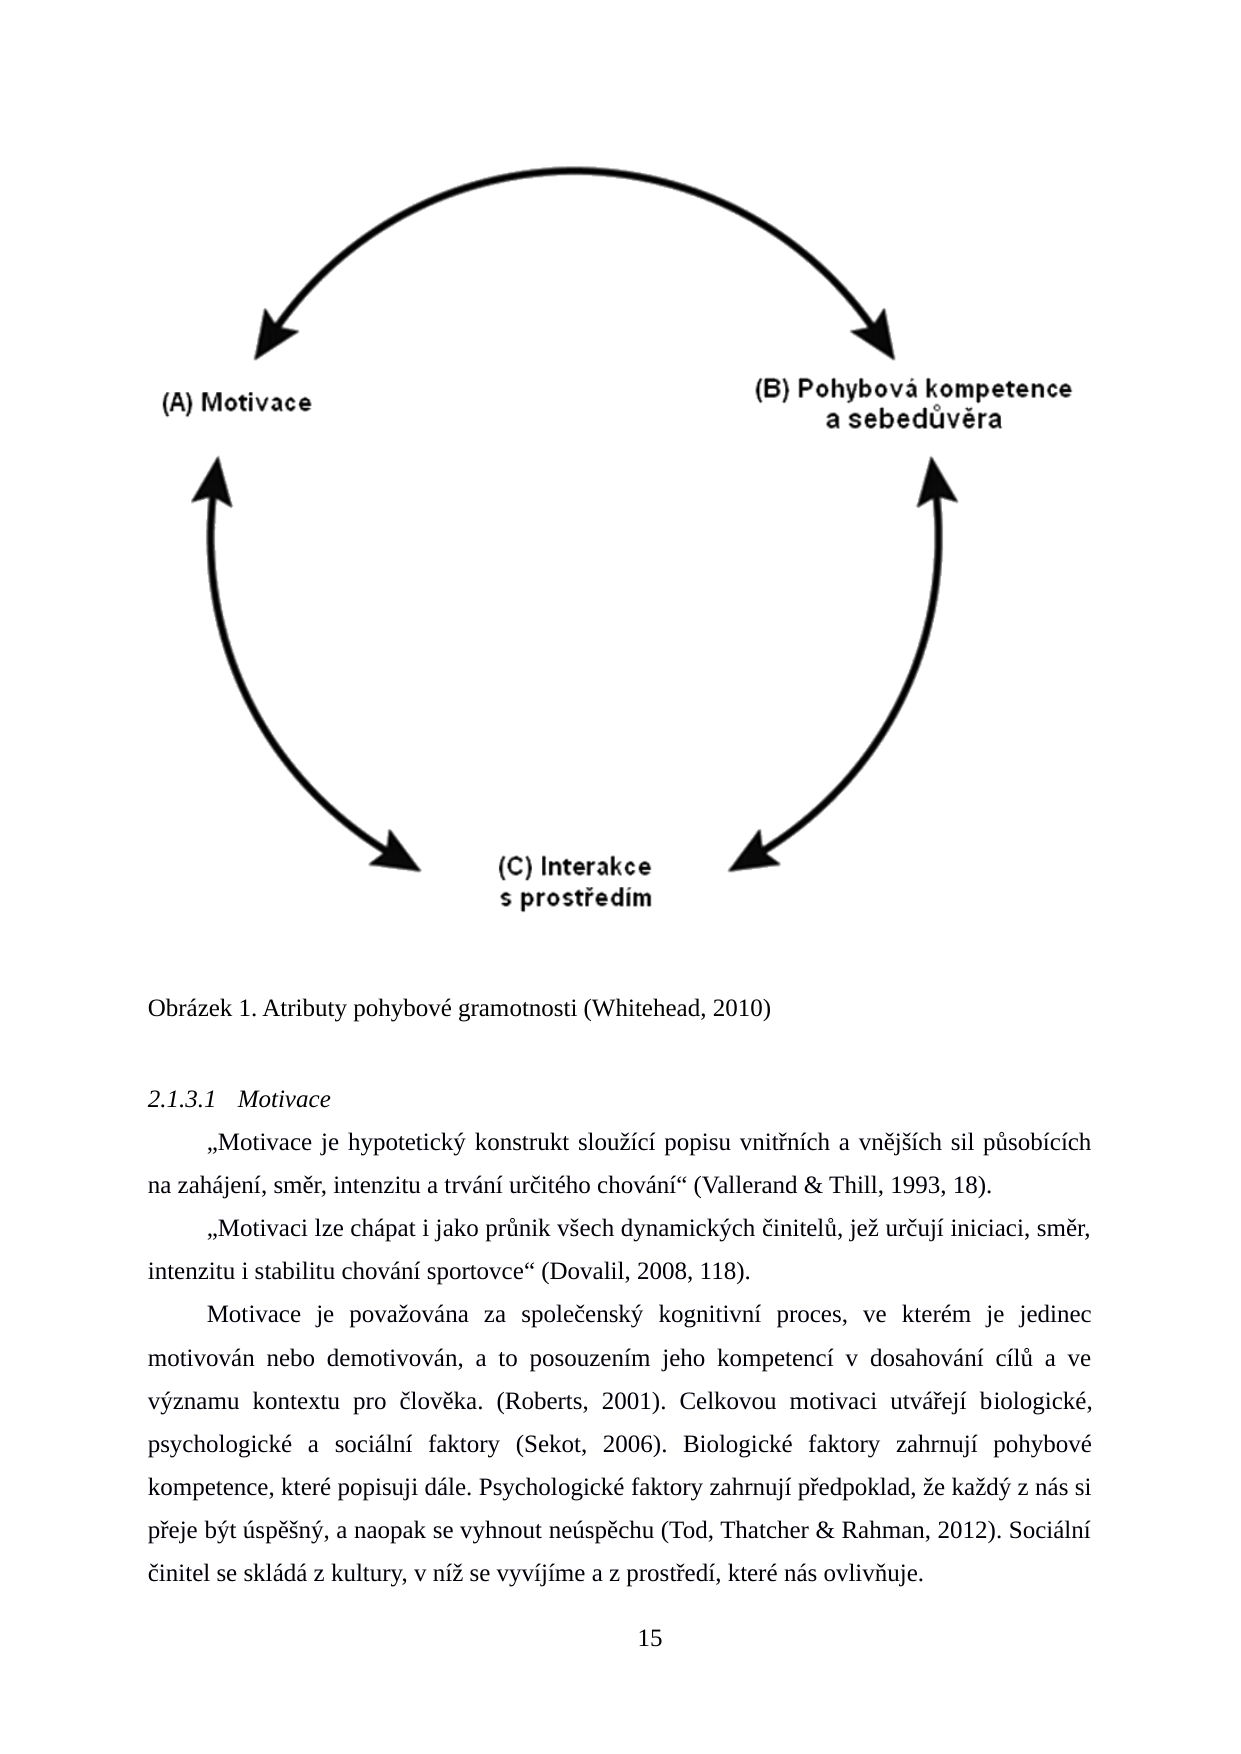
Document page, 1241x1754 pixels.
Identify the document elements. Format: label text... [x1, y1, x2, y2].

subtitle Motivace [148, 1084, 1093, 1113]
text „Motivaci lze chápat i jako průnik všech dynamických činitelů, jež určují iniciaci, směr, intenzitu i stabilitu chování sportovce“ (Dovalil, 2008, 118). [148, 1213, 1093, 1285]
text Motivace je považována za společenský kognitivní proces, ve kterém je jedinec motivován nebo demotivován, a to posouzením jeho kompetencí v dosahování cílů a ve významu kontextu pro člověka. (Roberts, 2001). Celkovou motivaci utvářejí biologické, psychologické a sociální faktory (Sekot, 2006). Biologické faktory zahrnují pohybové kompetence, které popisuji dále. Psychologické faktory zahrnují předpoklad, že každý z nás si přeje být úspěšný, a naopak se vyhnout neúspěchu (Tod, Thatcher & Rahman, 2012). Sociální činitel se skládá z kultury, v níž se vyvíjíme a z prostředí, které nás ovlivňuje. [148, 1299, 1093, 1587]
text „Motivace je hypotetický konstrukt sloužící popisu vnitřních a vnějších sil působících na zahájení, směr, intenzitu a trvání určitého chování“ (Vallerand & Thill, 1993, 18). [148, 1127, 1093, 1199]
text Obrázek 1. Atributy pohybové gramotnosti (Whitehead, 2010) [148, 993, 1093, 1022]
picture [147, 147, 1093, 936]
